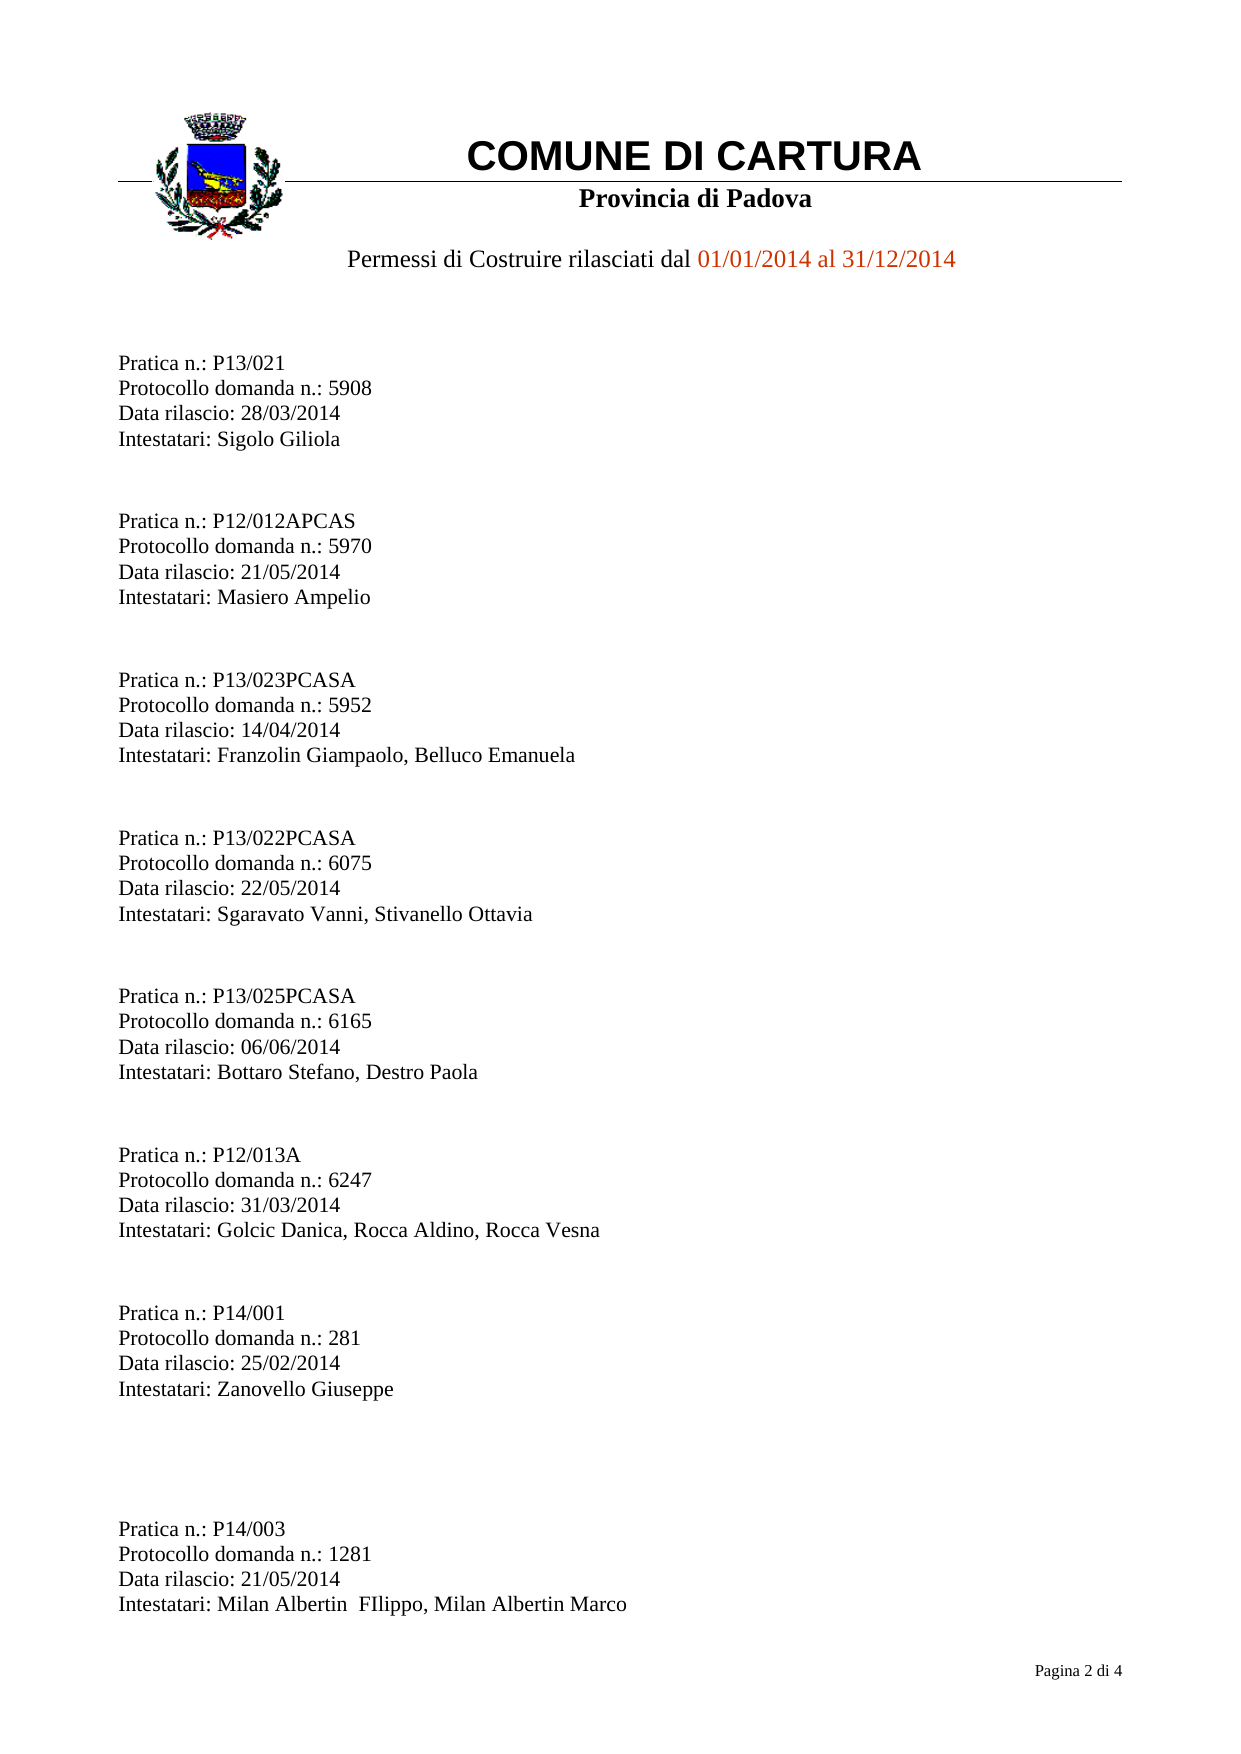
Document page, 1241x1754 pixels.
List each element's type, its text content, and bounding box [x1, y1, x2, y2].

text Protocollo domanda n.: 6165 [118, 1008, 1122, 1034]
text Protocollo domanda n.: 5908 [118, 375, 1122, 400]
text Protocollo domanda n.: 5970 [118, 533, 1122, 559]
text Intestatari: Masiero Ampelio [118, 584, 1122, 609]
text Protocollo domanda n.: 6075 [118, 850, 1122, 875]
text Protocollo domanda n.: 281 [118, 1325, 1122, 1350]
text Pratica n.: P13/025PCASA [118, 983, 1122, 1008]
text Intestatari: Golcic Danica, Rocca Aldino, Rocca Vesna [118, 1217, 1122, 1242]
text Data rilascio: 21/05/2014 [118, 559, 1122, 584]
text Data rilascio: 14/04/2014 [118, 717, 1122, 742]
text Pratica n.: P13/021 [118, 350, 1122, 375]
text Pratica n.: P14/001 [118, 1300, 1122, 1325]
text Data rilascio: 28/03/2014 [118, 400, 1122, 426]
text Protocollo domanda n.: 1281 [118, 1541, 1122, 1566]
text Data rilascio: 25/02/2014 [118, 1350, 1122, 1376]
text Pratica n.: P13/022PCASA [118, 825, 1122, 850]
text Intestatari: Sgaravato Vanni, Stivanello Ottavia [118, 901, 1122, 926]
text Pratica n.: P12/013A [118, 1142, 1122, 1167]
text Intestatari: Bottaro Stefano, Destro Paola [118, 1059, 1122, 1084]
text Protocollo domanda n.: 6247 [118, 1167, 1122, 1192]
text Intestatari: Sigolo Giliola [118, 426, 1122, 451]
text Intestatari: Franzolin Giampaolo, Belluco Emanuela [118, 742, 1122, 767]
text Data rilascio: 21/05/2014 [118, 1566, 1122, 1591]
text Data rilascio: 31/03/2014 [118, 1192, 1122, 1217]
text Intestatari: Zanovello Giuseppe [118, 1376, 1122, 1401]
text Pratica n.: P14/003 [118, 1516, 1122, 1541]
text Pratica n.: P13/023PCASA [118, 667, 1122, 692]
text Intestatari: Milan Albertin FIlippo, Milan Albertin Marco [118, 1591, 1122, 1617]
text Data rilascio: 22/05/2014 [118, 875, 1122, 901]
text Protocollo domanda n.: 5952 [118, 692, 1122, 717]
text Pratica n.: P12/012APCAS [118, 508, 1122, 533]
text Data rilascio: 06/06/2014 [118, 1034, 1122, 1059]
